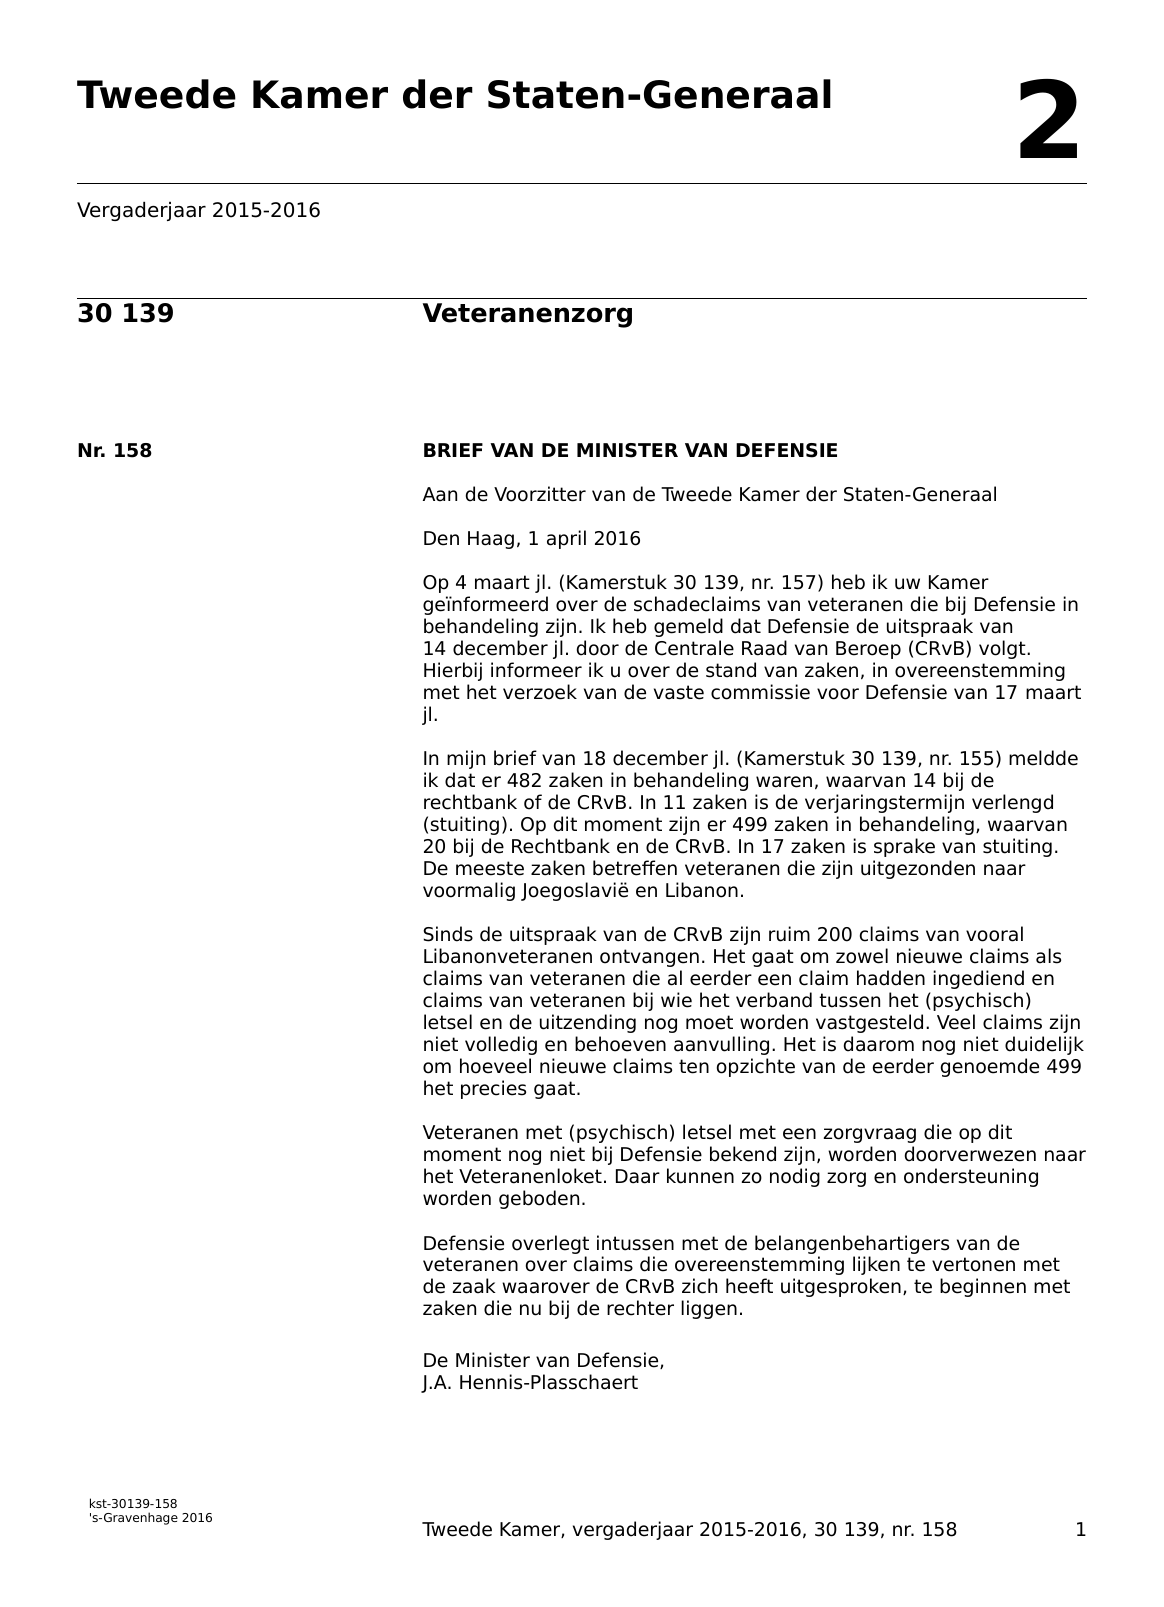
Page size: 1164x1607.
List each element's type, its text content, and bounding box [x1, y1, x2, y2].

text Defensie overlegt intussen met de belangenbehartigers van de veteranen over claims die overeenstemming lijken te vertonen met de zaak waarover de CRvB zich heeft uitgesproken, te beginnen met zaken die nu bij de rechter liggen. [422, 1232, 1087, 1320]
text In mijn brief van 18 december jl. (Kamerstuk 30 139, nr. 155) meldde ik dat er 482 zaken in behandeling waren, waarvan 14 bij de rechtbank of de CRvB. In 11 zaken is de verjaringstermijn verlengd (stuiting). Op dit moment zijn er 499 zaken in behandeling, waarvan 20 bij de Rechtbank en de CRvB. In 17 zaken is sprake van stuiting. De meeste zaken betreffen veteranen die zijn uitgezonden naar voormalig Joegoslavië en Libanon. [422, 748, 1087, 902]
text De Minister van Defensie, J.A. Hennis-Plasschaert [422, 1350, 1087, 1394]
text Veteranen met (psychisch) letsel met een zorgvraag die op dit moment nog niet bij Defensie bekend zijn, worden doorverwezen naar het Veteranenloket. Daar kunnen zo nodig zorg en ondersteuning worden geboden. [422, 1122, 1087, 1210]
text Aan de Voorzitter van de Tweede Kamer der Staten-Generaal [422, 484, 1087, 506]
text Den Haag, 1 april 2016 [422, 528, 1087, 550]
text Op 4 maart jl. (Kamerstuk 30 139, nr. 157) heb ik uw Kamer geïnformeerd over de schadeclaims van veteranen die bij Defensie in behandeling zijn. Ik heb gemeld dat Defensie de uitspraak van 14 december jl. door de Centrale Raad van Beroep (CRvB) volgt. Hierbij informeer ik u over de stand van zaken, in overeenstemming met het verzoek van de vaste commissie voor Defensie van 17 maart jl. [422, 572, 1087, 726]
table_header 2 [886, 59, 1087, 183]
subtitle 30 139 Veteranenzorg [77, 299, 1087, 329]
table_header Tweede Kamer der Staten-Generaal [77, 59, 886, 183]
text Sinds de uitspraak van de CRvB zijn ruim 200 claims van vooral Libanonveteranen ontvangen. Het gaat om zowel nieuwe claims als claims van veteranen die al eerder een claim hadden ingediend en claims van veteranen bij wie het verband tussen het (psychisch) letsel en de uitzending nog moet worden vastgesteld. Veel claims zijn niet volledig en behoeven aanvulling. Het is daarom nog niet duidelijk om hoeveel nieuwe claims ten opzichte van de eerder genoemde 499 het precies gaat. [422, 924, 1087, 1100]
subtitle Nr. 158 BRIEF VAN DE MINISTER VAN DEFENSIE [77, 440, 1087, 462]
table_cell Vergaderjaar 2015-2016 [77, 184, 1087, 298]
text 's-Gravenhage 2016 [88, 1511, 323, 1525]
text kst-30139-158 [88, 1497, 323, 1511]
